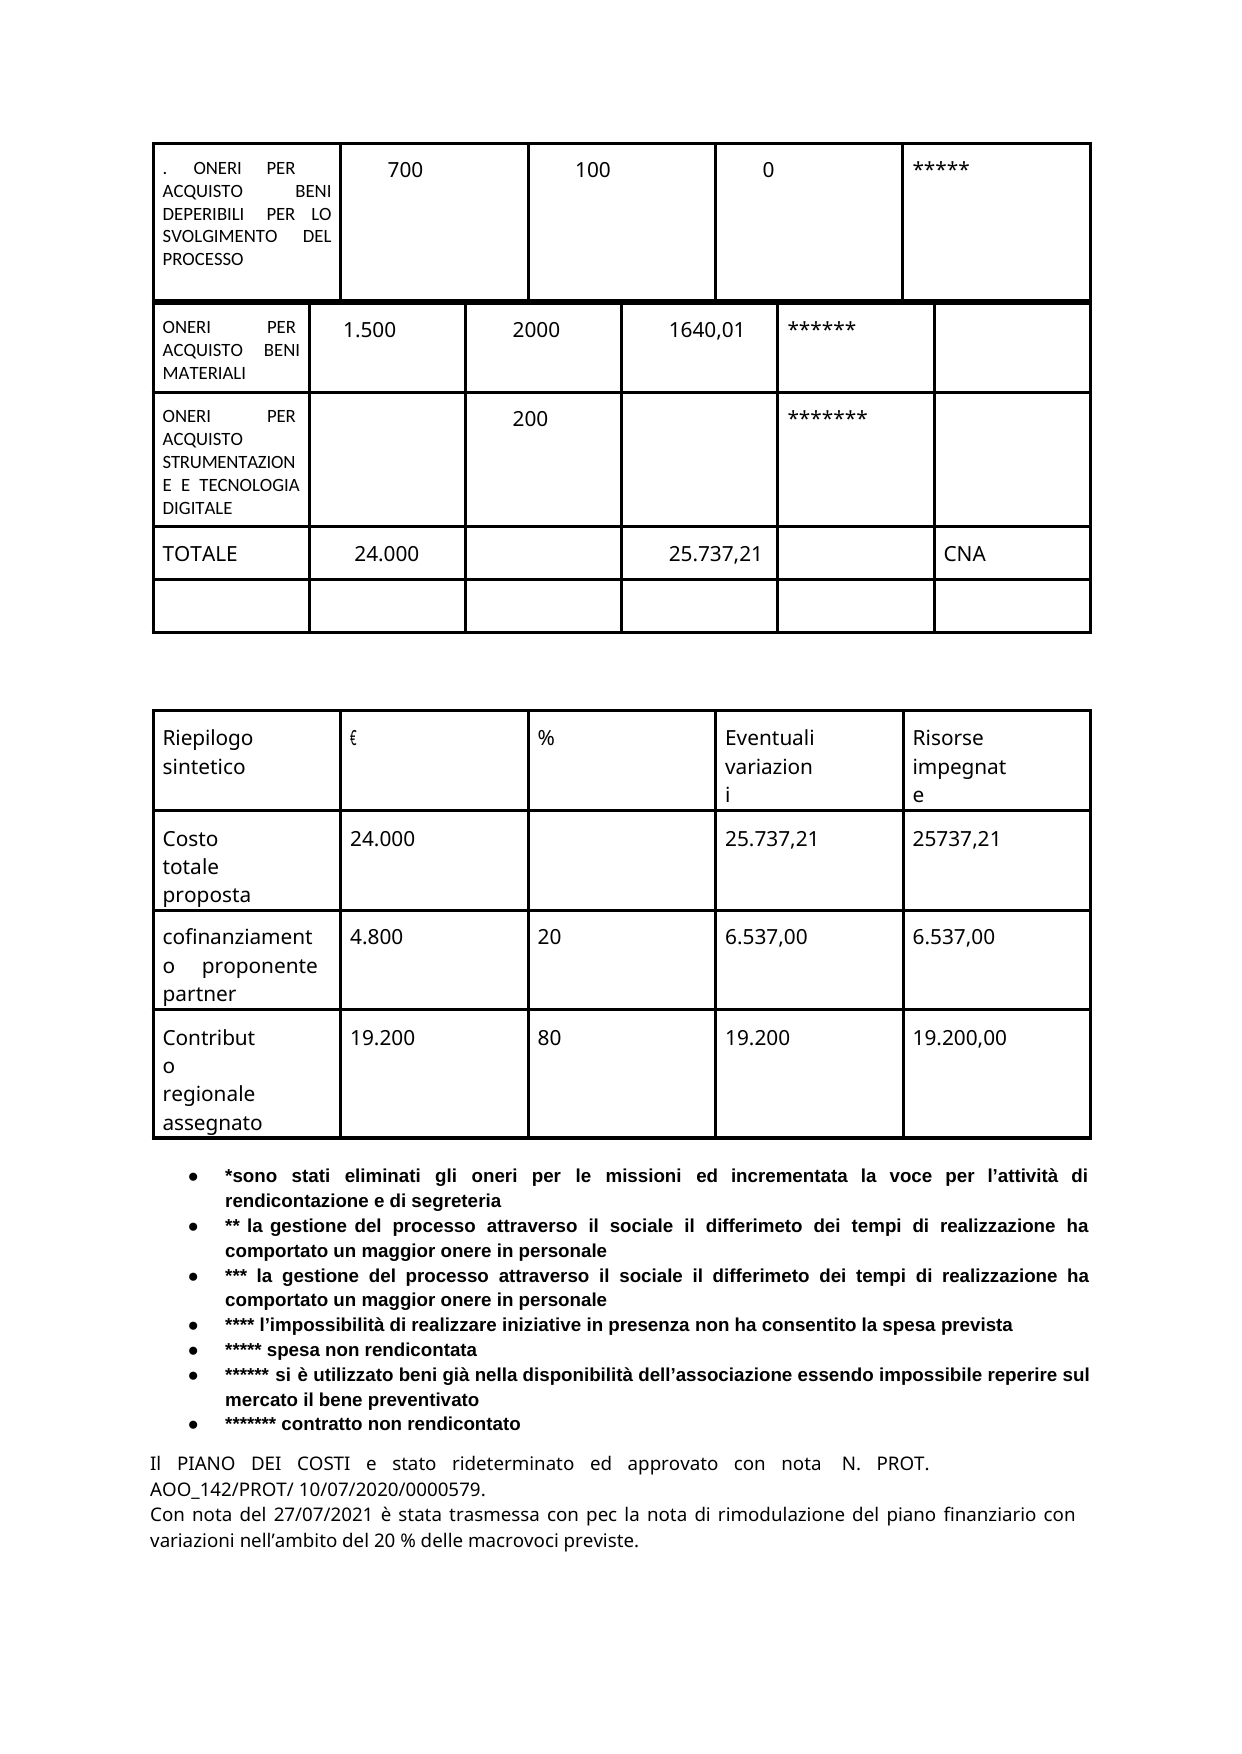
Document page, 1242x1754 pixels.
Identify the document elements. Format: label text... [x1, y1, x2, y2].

table_header Risorse impegnate [905, 712, 1089, 809]
table_cell [467, 528, 620, 578]
table_header [936, 305, 1089, 391]
table_cell 700 [342, 145, 527, 299]
table_cell 6.537,00 [717, 912, 902, 1008]
table_cell cofinanziamento proponente partner [155, 912, 339, 1008]
list *sono stati eliminati gli oneri per le missioni ed incrementata la voce per l’attività di rendicontazione e di segreteria [187, 1165, 1089, 1212]
table_cell Costo totale proposta [155, 812, 339, 909]
table_cell 100 [530, 145, 714, 299]
table_header % [530, 712, 714, 809]
table_cell 19.200,00 [905, 1011, 1089, 1136]
table_cell ******* [779, 394, 933, 525]
table_cell [623, 394, 776, 525]
table_cell 0 [717, 145, 901, 299]
table_cell 25.737,21 [623, 528, 776, 578]
table_cell ***** [904, 145, 1089, 299]
table_cell 24.000 [311, 528, 464, 578]
table_cell [155, 581, 308, 631]
table_cell 24.000 [342, 812, 527, 909]
list ******* contratto non rendicontato [187, 1413, 1242, 1435]
text Il PIANO DEI COSTI e stato rideterminato ed approvato con nota N. PROT. AOO_142/PROT/ 10/07/2020/0000579. [150, 1450, 930, 1501]
list *** la gestione del processo attraverso il sociale il differimeto dei tempi di realizzazione ha comportato un maggior onere in personale [187, 1264, 1089, 1311]
table_cell 6.537,00 [905, 912, 1089, 1008]
table_header 1.500 [311, 305, 464, 391]
table_cell [467, 581, 620, 631]
text Con nota del 27/07/2021 è stata trasmessa con pec la nota di rimodulazione del piano finanziario con variazioni nell’ambito del 20 % delle macrovoci previste. [150, 1501, 1077, 1552]
table_cell 4.800 [342, 912, 527, 1008]
list **** l’impossibilità di realizzare iniziative in presenza non ha consentito la spesa prevista [187, 1314, 1242, 1336]
table_cell [936, 394, 1089, 525]
table_cell CNA [936, 528, 1089, 578]
table_header Riepilogo sintetico [155, 712, 339, 809]
table_cell 19.200 [342, 1011, 527, 1136]
table_cell [530, 812, 714, 909]
table_cell [936, 581, 1089, 631]
table_header Eventuali variazioni [717, 712, 902, 809]
table_cell 20 [530, 912, 714, 1008]
list ****** si è utilizzato beni già nella disponibilità dell’associazione essendo impossibile reperire sul mercato il bene preventivato [187, 1363, 1090, 1410]
table_cell [779, 528, 933, 578]
table_header € [342, 712, 527, 809]
table_header 1640,01 [623, 305, 776, 391]
table_cell [623, 581, 776, 631]
table_cell [311, 581, 464, 631]
table_header ONERI PER ACQUISTO BENI MATERIALI [155, 305, 308, 391]
table_header ****** [779, 305, 933, 391]
table_cell 25737,21 [905, 812, 1089, 909]
table_cell ONERI PER ACQUISTO STRUMENTAZION E E TECNOLOGIA DIGITALE [155, 394, 308, 525]
list ** la gestione del processo attraverso il sociale il differimeto dei tempi di realizzazione ha comportato un maggior onere in personale [187, 1215, 1089, 1261]
table_cell 200 [467, 394, 620, 525]
table_cell 19.200 [717, 1011, 902, 1136]
table_cell [779, 581, 933, 631]
list ***** spesa non rendicontata [187, 1339, 1242, 1360]
table_cell Contributo regionale assegnato [155, 1011, 339, 1136]
table_cell . ONERI PER ACQUISTO BENI DEPERIBILI PER LO SVOLGIMENTO DEL PROCESSO [155, 145, 339, 299]
table_cell [311, 394, 464, 525]
table_cell 80 [530, 1011, 714, 1136]
table_cell TOTALE [155, 528, 308, 578]
table_header 2000 [467, 305, 620, 391]
table_cell 25.737,21 [717, 812, 902, 909]
